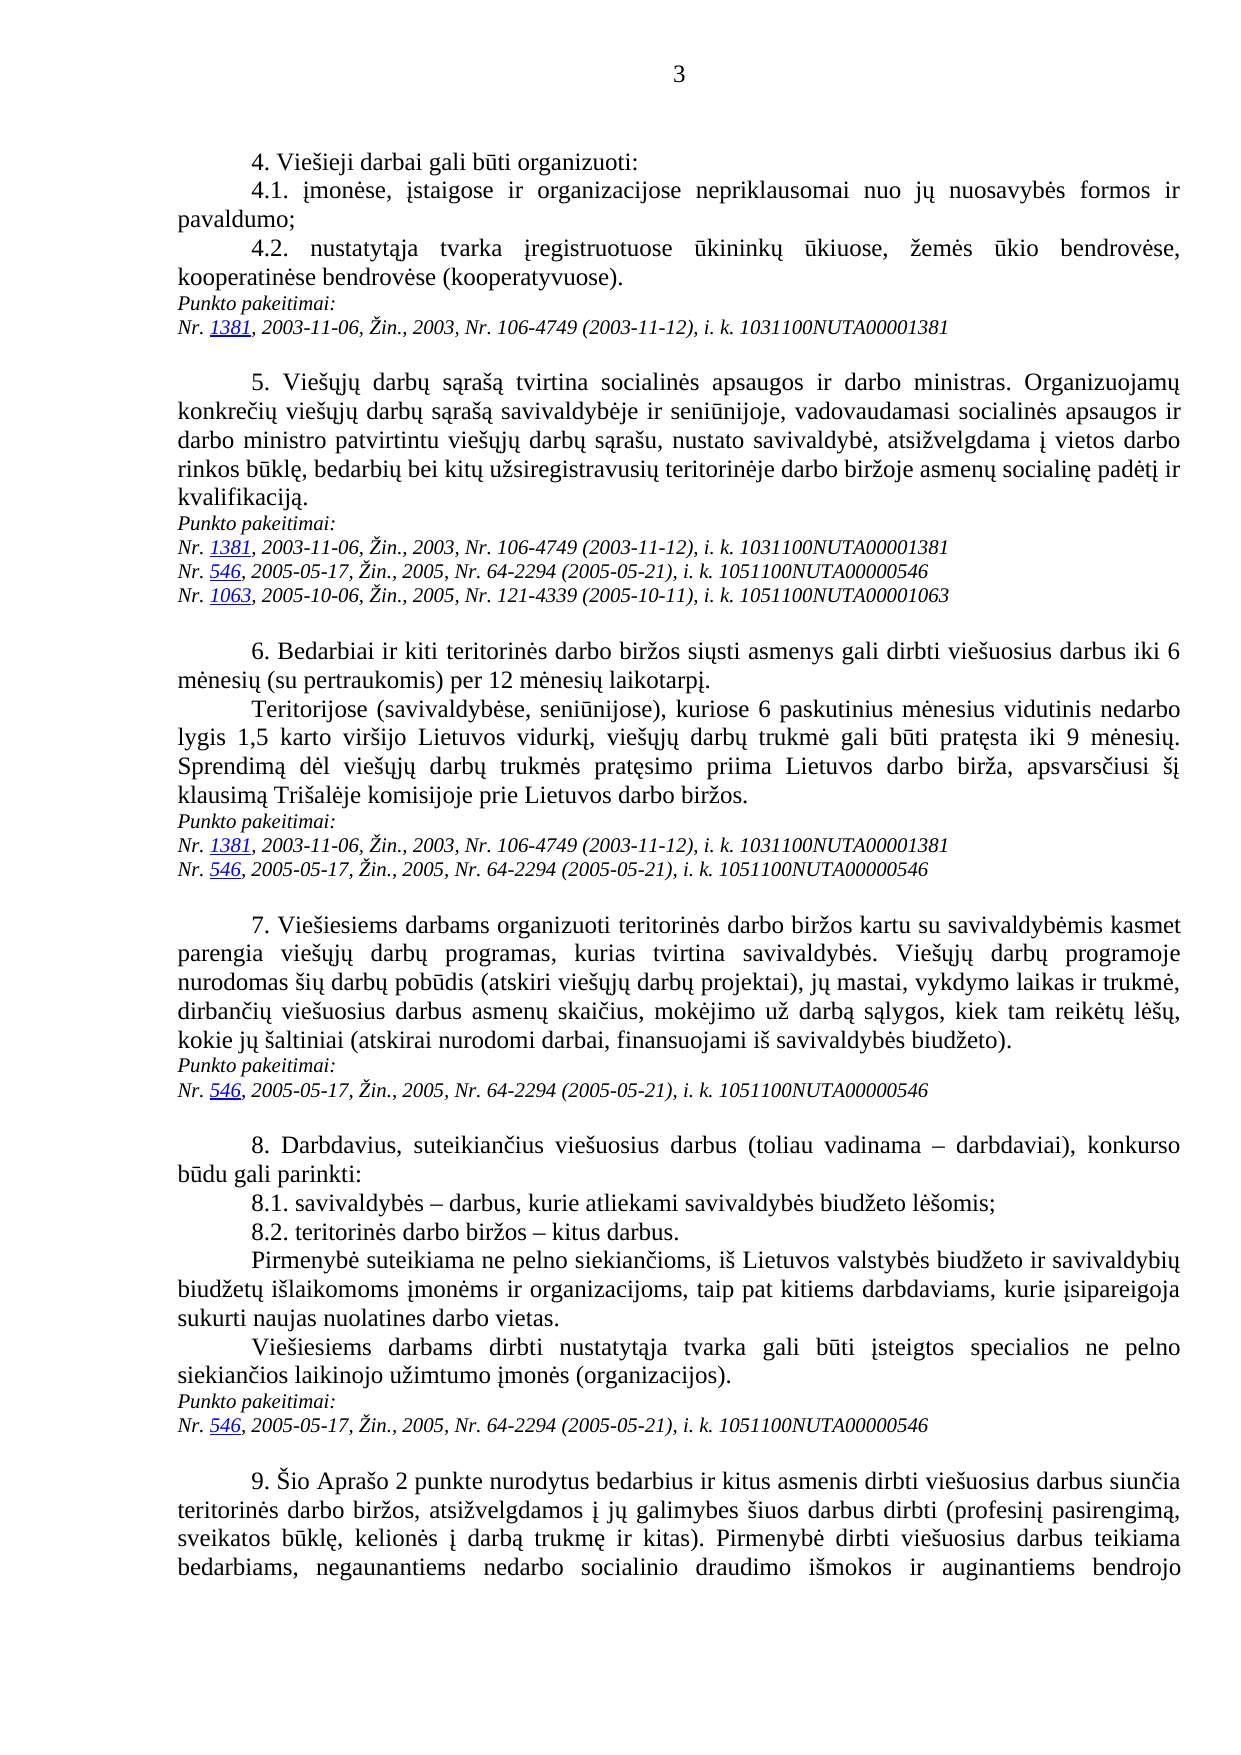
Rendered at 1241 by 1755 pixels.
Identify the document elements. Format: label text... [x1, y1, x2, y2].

text Nr. 1381, 2003-11-06, Žin., 2003, Nr. 106-4749 (2003-11-12), i. k. 1031100NUTA00001381 [177, 315, 1181, 339]
text Punkto pakeitimai: [177, 1053, 1181, 1077]
text Viešiesiems darbams dirbti nustatytąja tvarka gali būti įsteigtos specialios ne pelno siekiančios laikinojo užimtumo įmonės (organizacijos). [177, 1332, 1181, 1389]
text 8.2. teritorinės darbo biržos – kitus darbus. [177, 1217, 1181, 1245]
text 5. Viešųjų darbų sąrašą tvirtina socialinės apsaugos ir darbo ministras. Organizuojamų konkrečių viešųjų darbų sąrašą savivaldybėje ir seniūnijoje, vadovaudamasi socialinės apsaugos ir darbo ministro patvirtintu viešųjų darbų sąrašu, nustato savivaldybė, atsižvelgdama į vietos darbo rinkos būklę, bedarbių bei kitų užsiregistravusių teritorinėje darbo biržoje asmenų socialinę padėtį ir kvalifikaciją. [177, 367, 1181, 511]
text Nr. 1381, 2003-11-06, Žin., 2003, Nr. 106-4749 (2003-11-12), i. k. 1031100NUTA00001381 [177, 535, 1181, 559]
text 4.2. nustatytąja tvarka įregistruotuose ūkininkų ūkiuose, žemės ūkio bendrovėse, kooperatinėse bendrovėse (kooperatyvuose). [177, 233, 1181, 291]
text 4.1. įmonėse, įstaigose ir organizacijose nepriklausomai nuo jų nuosavybės formos ir pavaldumo; [177, 176, 1181, 233]
text Punkto pakeitimai: [177, 1389, 1181, 1413]
text 8. Darbdavius, suteikiančius viešuosius darbus (toliau vadinama – darbdaviai), konkurso būdu gali parinkti: [177, 1130, 1181, 1188]
text Punkto pakeitimai: [177, 511, 1181, 535]
text Nr. 546, 2005-05-17, Žin., 2005, Nr. 64-2294 (2005-05-21), i. k. 1051100NUTA00000546 [177, 1413, 1181, 1437]
text 6. Bedarbiai ir kiti teritorinės darbo biržos siųsti asmenys gali dirbti viešuosius darbus iki 6 mėnesių (su pertraukomis) per 12 mėnesių laikotarpį. [177, 636, 1181, 694]
text Nr. 1063, 2005-10-06, Žin., 2005, Nr. 121-4339 (2005-10-11), i. k. 1051100NUTA00001063 [177, 583, 1181, 607]
text Nr. 1381, 2003-11-06, Žin., 2003, Nr. 106-4749 (2003-11-12), i. k. 1031100NUTA00001381 [177, 833, 1181, 857]
text Nr. 546, 2005-05-17, Žin., 2005, Nr. 64-2294 (2005-05-21), i. k. 1051100NUTA00000546 [177, 559, 1181, 583]
text Punkto pakeitimai: [177, 809, 1181, 833]
text Nr. 546, 2005-05-17, Žin., 2005, Nr. 64-2294 (2005-05-21), i. k. 1051100NUTA00000546 [177, 857, 1181, 881]
text Pirmenybė suteikiama ne pelno siekiančioms, iš Lietuvos valstybės biudžeto ir savivaldybių biudžetų išlaikomoms įmonėms ir organizacijoms, taip pat kitiems darbdaviams, kurie įsipareigoja sukurti naujas nuolatines darbo vietas. [177, 1245, 1181, 1332]
text Nr. 546, 2005-05-17, Žin., 2005, Nr. 64-2294 (2005-05-21), i. k. 1051100NUTA00000546 [177, 1077, 1181, 1102]
text Teritorijose (savivaldybėse, seniūnijose), kuriose 6 paskutinius mėnesius vidutinis nedarbo lygis 1,5 karto viršijo Lietuvos vidurkį, viešųjų darbų trukmė gali būti pratęsta iki 9 mėnesių. Sprendimą dėl viešųjų darbų trukmės pratęsimo priima Lietuvos darbo birža, apsvarsčiusi šį klausimą Trišalėje komisijoje prie Lietuvos darbo biržos. [177, 694, 1181, 809]
text 4. Viešieji darbai gali būti organizuoti: [177, 147, 1181, 176]
text 7. Viešiesiems darbams organizuoti teritorinės darbo biržos kartu su savivaldybėmis kasmet parengia viešųjų darbų programas, kurias tvirtina savivaldybės. Viešųjų darbų programoje nurodomas šių darbų pobūdis (atskiri viešųjų darbų projektai), jų mastai, vykdymo laikas ir trukmė, dirbančių viešuosius darbus asmenų skaičius, mokėjimo už darbą sąlygos, kiek tam reikėtų lėšų, kokie jų šaltiniai (atskirai nurodomi darbai, finansuojami iš savivaldybės biudžeto). [177, 910, 1181, 1053]
text 8.1. savivaldybės – darbus, kurie atliekami savivaldybės biudžeto lėšomis; [177, 1188, 1181, 1217]
text Punkto pakeitimai: [177, 291, 1181, 315]
text 9. Šio Aprašo 2 punkte nurodytus bedarbius ir kitus asmenis dirbti viešuosius darbus siunčia teritorinės darbo biržos, atsižvelgdamos į jų galimybes šiuos darbus dirbti (profesinį pasirengimą, sveikatos būklę, kelionės į darbą trukmę ir kitas). Pirmenybė dirbti viešuosius darbus teikiama bedarbiams, negaunantiems nedarbo socialinio draudimo išmokos ir auginantiems bendrojo [177, 1466, 1181, 1581]
